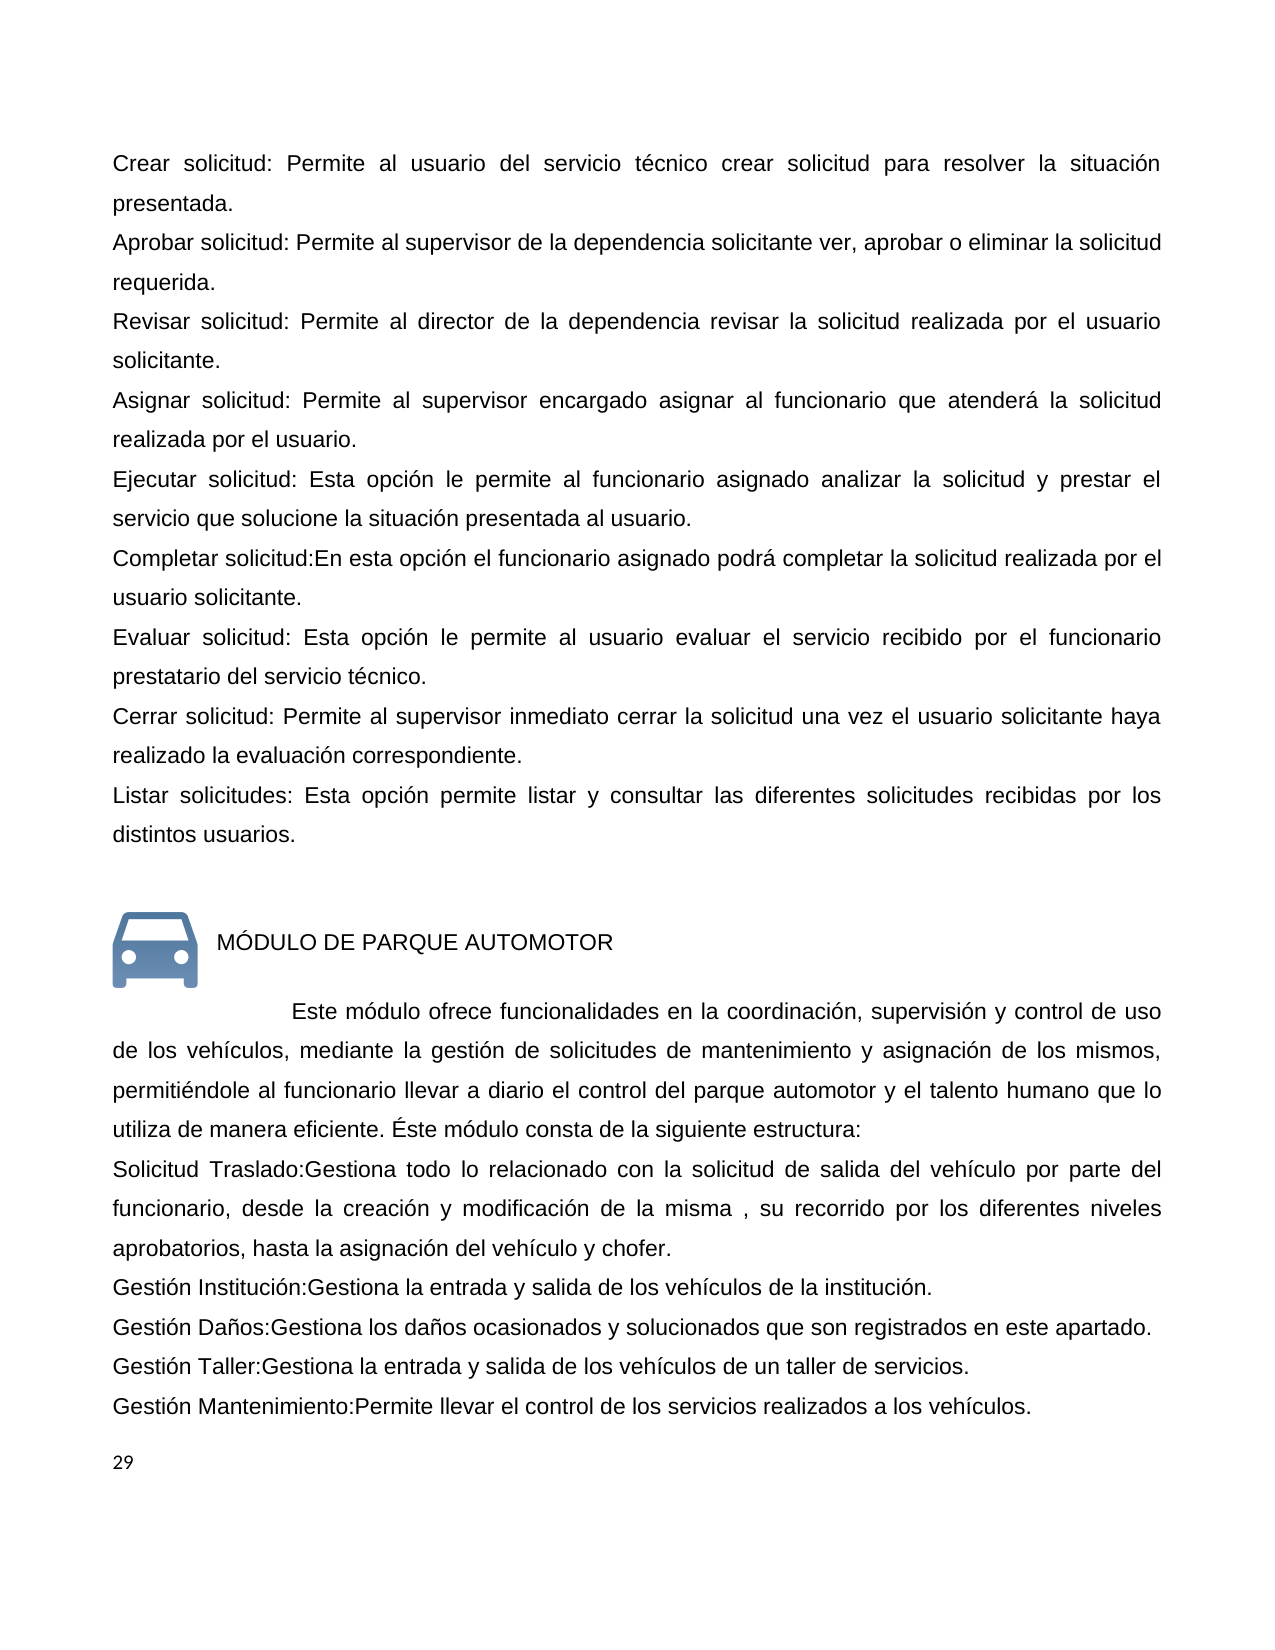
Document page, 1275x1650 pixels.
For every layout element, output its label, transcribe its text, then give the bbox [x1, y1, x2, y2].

text Aprobar solicitud: Permite al supervisor de la dependencia solicitante ver, aprobar o eliminar la solicitud requerida. [112, 229, 1162, 295]
text Revisar solicitud: Permite al director de la dependencia revisar la solicitud realizada por el usuario solicitante. [112, 308, 1162, 374]
text Gestión Taller:Gestiona la entrada y salida de los vehículos de un taller de servicios. [112, 1353, 1162, 1379]
text Evaluar solicitud: Esta opción le permite al usuario evaluar el servicio recibido por el funcionario prestatario del servicio técnico. [112, 624, 1162, 689]
text Este módulo ofrece funcionalidades en la coordinación, supervisión y control de uso de los vehículos, mediante la gestión de solicitudes de mantenimiento y asignación de los mismos, permitiéndole al funcionario llevar a diario el control del parque automotor y el talento humano que lo utiliza de manera eficiente. Éste módulo consta de la siguiente estructura: [112, 998, 1162, 1143]
text Completar solicitud:En esta opción el funcionario asignado podrá completar la solicitud realizada por el usuario solicitante. [112, 545, 1162, 611]
text Gestión Daños:Gestiona los daños ocasionados y solucionados que son registrados en este apartado. [112, 1314, 1162, 1340]
text Ejecutar solicitud: Esta opción le permite al funcionario asignado analizar la solicitud y prestar el servicio que solucione la situación presentada al usuario. [112, 466, 1162, 532]
text Crear solicitud: Permite al usuario del servicio técnico crear solicitud para resolver la situación presentada. [112, 150, 1162, 216]
subtitle MÓDULO DE PARQUE AUTOMOTOR [198, 929, 1162, 956]
text Gestión Mantenimiento:Permite llevar el control de los servicios realizados a los vehículos. [112, 1393, 1162, 1419]
text Cerrar solicitud: Permite al supervisor inmediato cerrar la solicitud una vez el usuario solicitante haya realizado la evaluación correspondiente. [112, 703, 1162, 768]
text Listar solicitudes: Esta opción permite listar y consultar las diferentes solicitudes recibidas por los distintos usuarios. [112, 782, 1162, 847]
text Gestión Institución:Gestiona la entrada y salida de los vehículos de la institución. [112, 1274, 1162, 1301]
text Asignar solicitud: Permite al supervisor encargado asignar al funcionario que atenderá la solicitud realizada por el usuario. [112, 387, 1162, 453]
text Solicitud Traslado:Gestiona todo lo relacionado con la solicitud de salida del vehículo por parte del funcionario, desde la creación y modificación de la misma , su recorrido por los diferentes niveles aprobatorios, hasta la asignación del vehículo y chofer. [112, 1156, 1162, 1261]
picture [112, 912, 198, 988]
